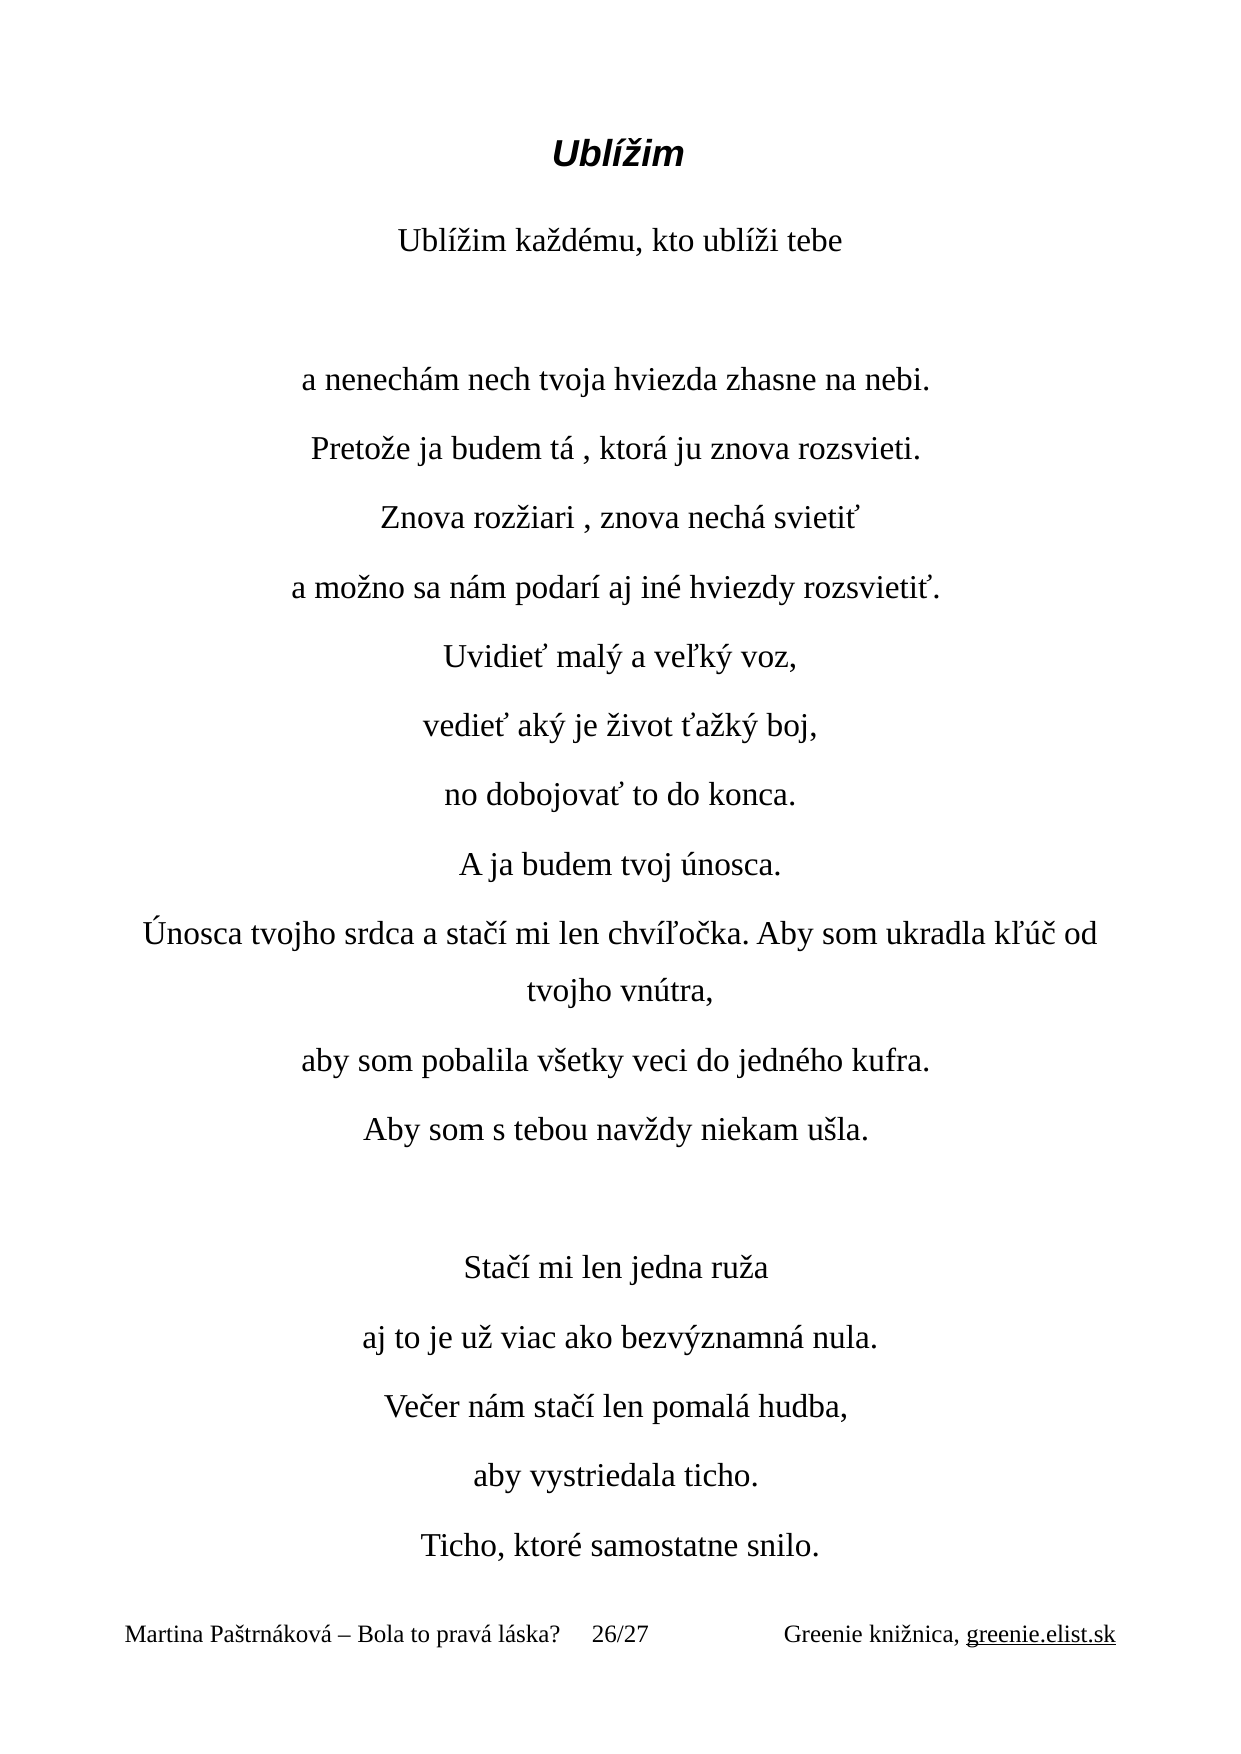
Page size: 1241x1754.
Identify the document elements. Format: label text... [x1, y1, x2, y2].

text Ticho, ktoré samostatne snilo. [106, 1525, 1134, 1563]
text Večer nám stačí len pomalá hudba, [106, 1386, 1134, 1425]
text Stačí mi len jedna ruža [106, 1248, 1134, 1286]
text vedieť aký je život ťažký boj, [106, 705, 1134, 744]
text Aby som s tebou navždy niekam ušla. [106, 1109, 1134, 1148]
text aby vystriedala ticho. [106, 1456, 1134, 1494]
subtitle Ublížim [106, 131, 1134, 174]
text aj to je už viac ako bezvýznamná nula. [106, 1317, 1134, 1355]
text a možno sa nám podarí aj iné hviezdy rozsvietiť. [106, 567, 1134, 605]
text Znova rozžiari , znova nechá svietiť [106, 498, 1134, 536]
text A ja budem tvoj únosca. [106, 844, 1134, 882]
text no dobojovať to do konca. [106, 775, 1134, 813]
text Pretože ja budem tá , ktorá ju znova rozsvieti. [106, 428, 1134, 467]
text Uvidieť malý a veľký voz, [106, 636, 1134, 674]
text aby som pobalila všetky veci do jedného kufra. [106, 1040, 1134, 1078]
text a nenechám nech tvoja hviezda zhasne na nebi. [106, 359, 1134, 397]
text Únosca tvojho srdca a stačí mi len chvíľočka. Aby som ukradla kľúč od tvojho vnútra, [106, 913, 1134, 1009]
text Ublížim každému, kto ublíži tebe [106, 221, 1134, 259]
